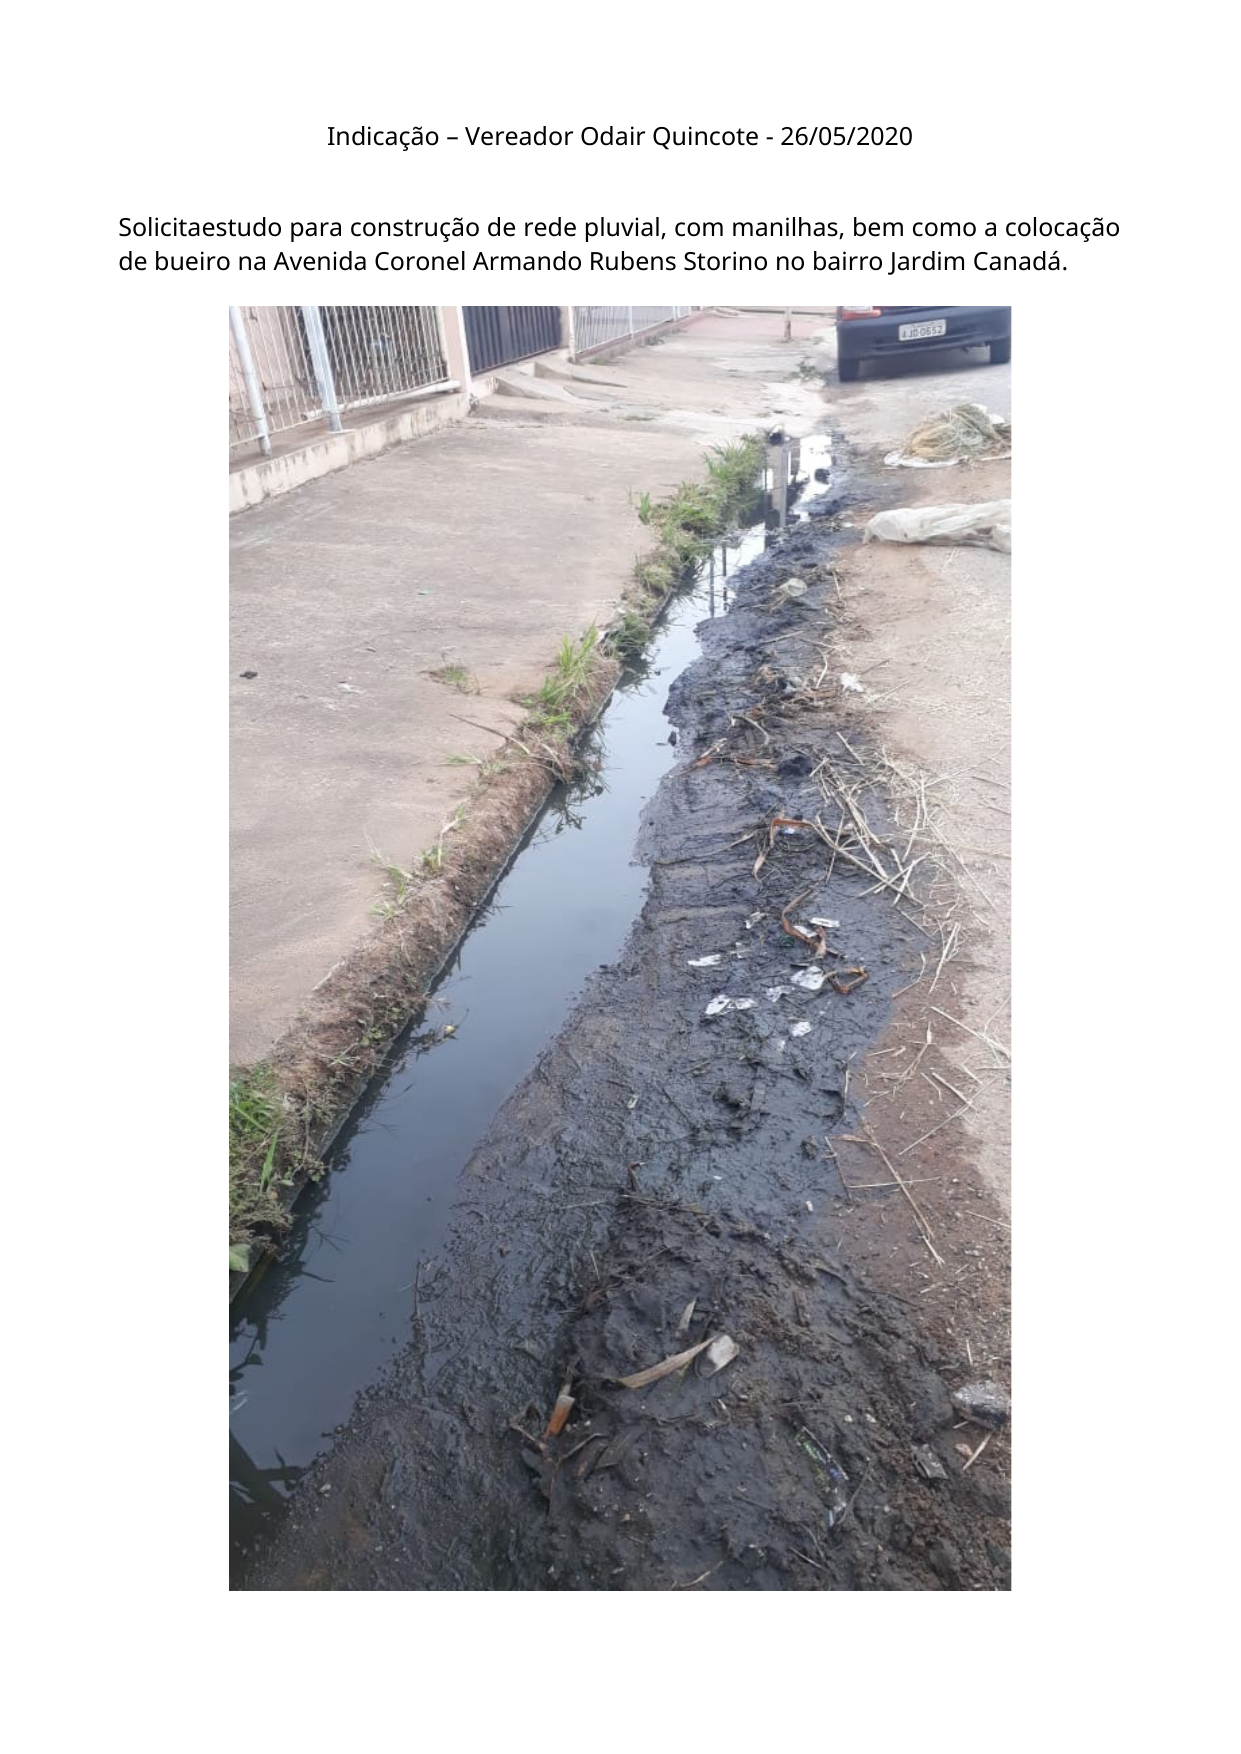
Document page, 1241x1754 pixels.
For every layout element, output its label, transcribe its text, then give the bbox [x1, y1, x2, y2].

text Indicação – Vereador Odair Quincote - 26/05/2020 [118, 118, 1122, 152]
text Solicitaestudo para construção de rede pluvial, com manilhas, bem como a colocação de bueiro na Avenida Coronel Armando Rubens Storino no bairro Jardim Canadá. [118, 210, 1122, 278]
picture [229, 306, 1012, 1591]
